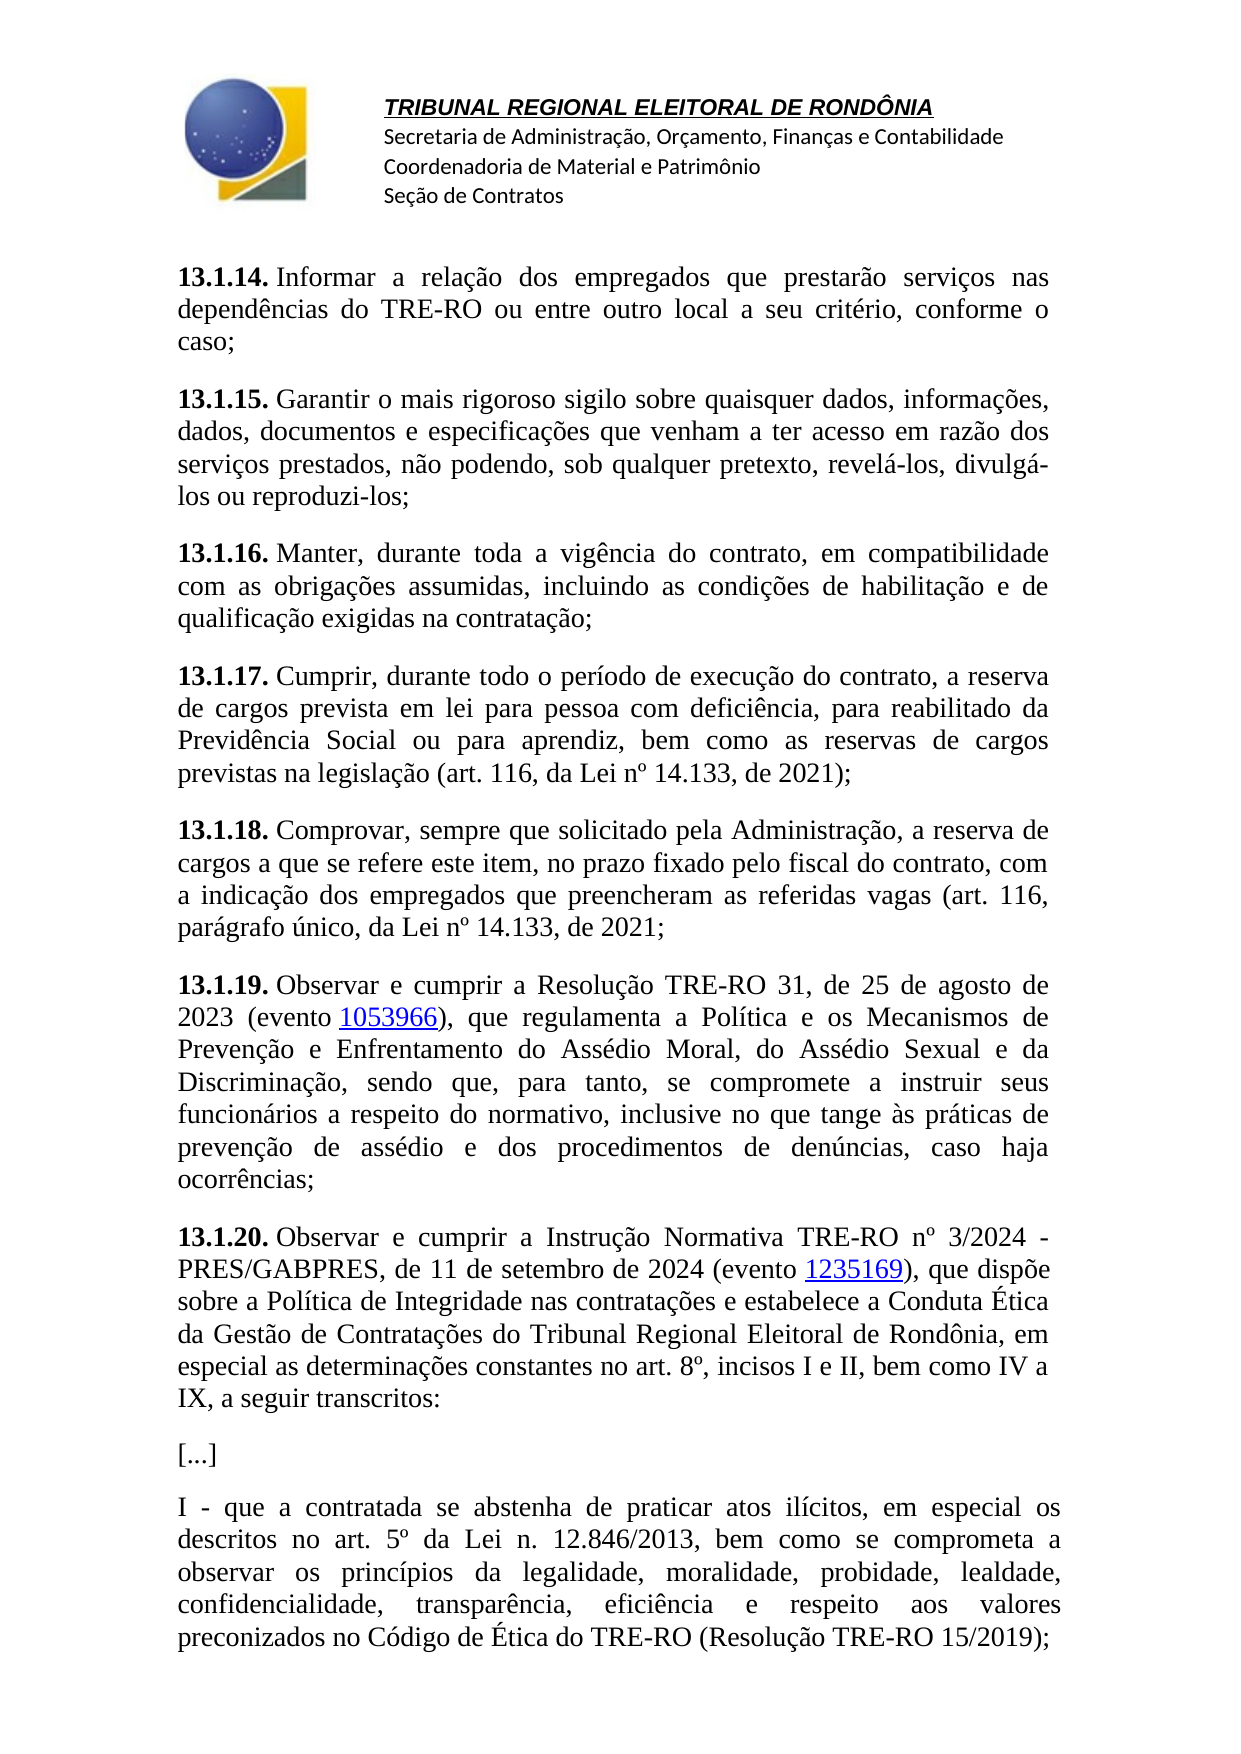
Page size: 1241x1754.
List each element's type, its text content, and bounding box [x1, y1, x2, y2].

text 13.1.16. Manter, durante toda a vigência do contrato, em compatibilidade com as obrigações assumidas, incluindo as condições de habilitação e de qualificação exigidas na contratação; [177, 536, 1051, 634]
text 13.1.18. Comprovar, sempre que solicitado pela Administração, a reserva de cargos a que se refere este item, no prazo fixado pelo fiscal do contrato, com a indicação dos empregados que preencheram as referidas vagas (art. 116, parágrafo único, da Lei nº 14.133, de 2021; [177, 813, 1051, 943]
text I - que a contratada se abstenha de praticar atos ilícitos, em especial os descritos no art. 5º da Lei n. 12.846/2013, bem como se comprometa a observar os princípios da legalidade, moralidade, probidade, lealdade, confidencialidade, transparência, eficiência e respeito aos valores preconizados no Código de Ética do TRE-RO (Resolução TRE-RO 15/2019); [177, 1490, 1063, 1652]
text 13.1.15. Garantir o mais rigoroso sigilo sobre quaisquer dados, informações, dados, documentos e especificações que venham a ter acesso em razão dos serviços prestados, não podendo, sob qualquer pretexto, revelá-los, divulgá-los ou reproduzi-los; [177, 382, 1051, 511]
text 13.1.17. Cumprir, durante todo o período de execução do contrato, a reserva de cargos prevista em lei para pessoa com deficiência, para reabilitado da Previdência Social ou para aprendiz, bem como as reservas de cargos previstas na legislação (art. 116, da Lei nº 14.133, de 2021); [177, 659, 1051, 788]
text [...] [177, 1437, 1063, 1469]
text 13.1.19. Observar e cumprir a Resolução TRE-RO 31, de 25 de agosto de 2023 (evento 1053966), que regulamenta a Política e os Mecanismos de Prevenção e Enfrentamento do Assédio Moral, do Assédio Sexual e da Discriminação, sendo que, para tanto, se compromete a instruir seus funcionários a respeito do normativo, inclusive no que tange às práticas de prevenção de assédio e dos procedimentos de denúncias, caso haja ocorrências; [177, 968, 1051, 1194]
text 13.1.14. Informar a relação dos empregados que prestarão serviços nas dependências do TRE-RO ou entre outro local a seu critério, conforme o caso; [177, 260, 1051, 357]
text 13.1.20. Observar e cumprir a Instrução Normativa TRE-RO nº 3/2024 - PRES/GABPRES, de 11 de setembro de 2024 (evento 1235169), que dispõe sobre a Política de Integridade nas contratações e estabelece a Conduta Ética da Gestão de Contratações do Tribunal Regional Eleitoral de Rondônia, em especial as determinações constantes no art. 8º, incisos I e II, bem como IV a IX, a seguir transcritos: [177, 1219, 1051, 1414]
